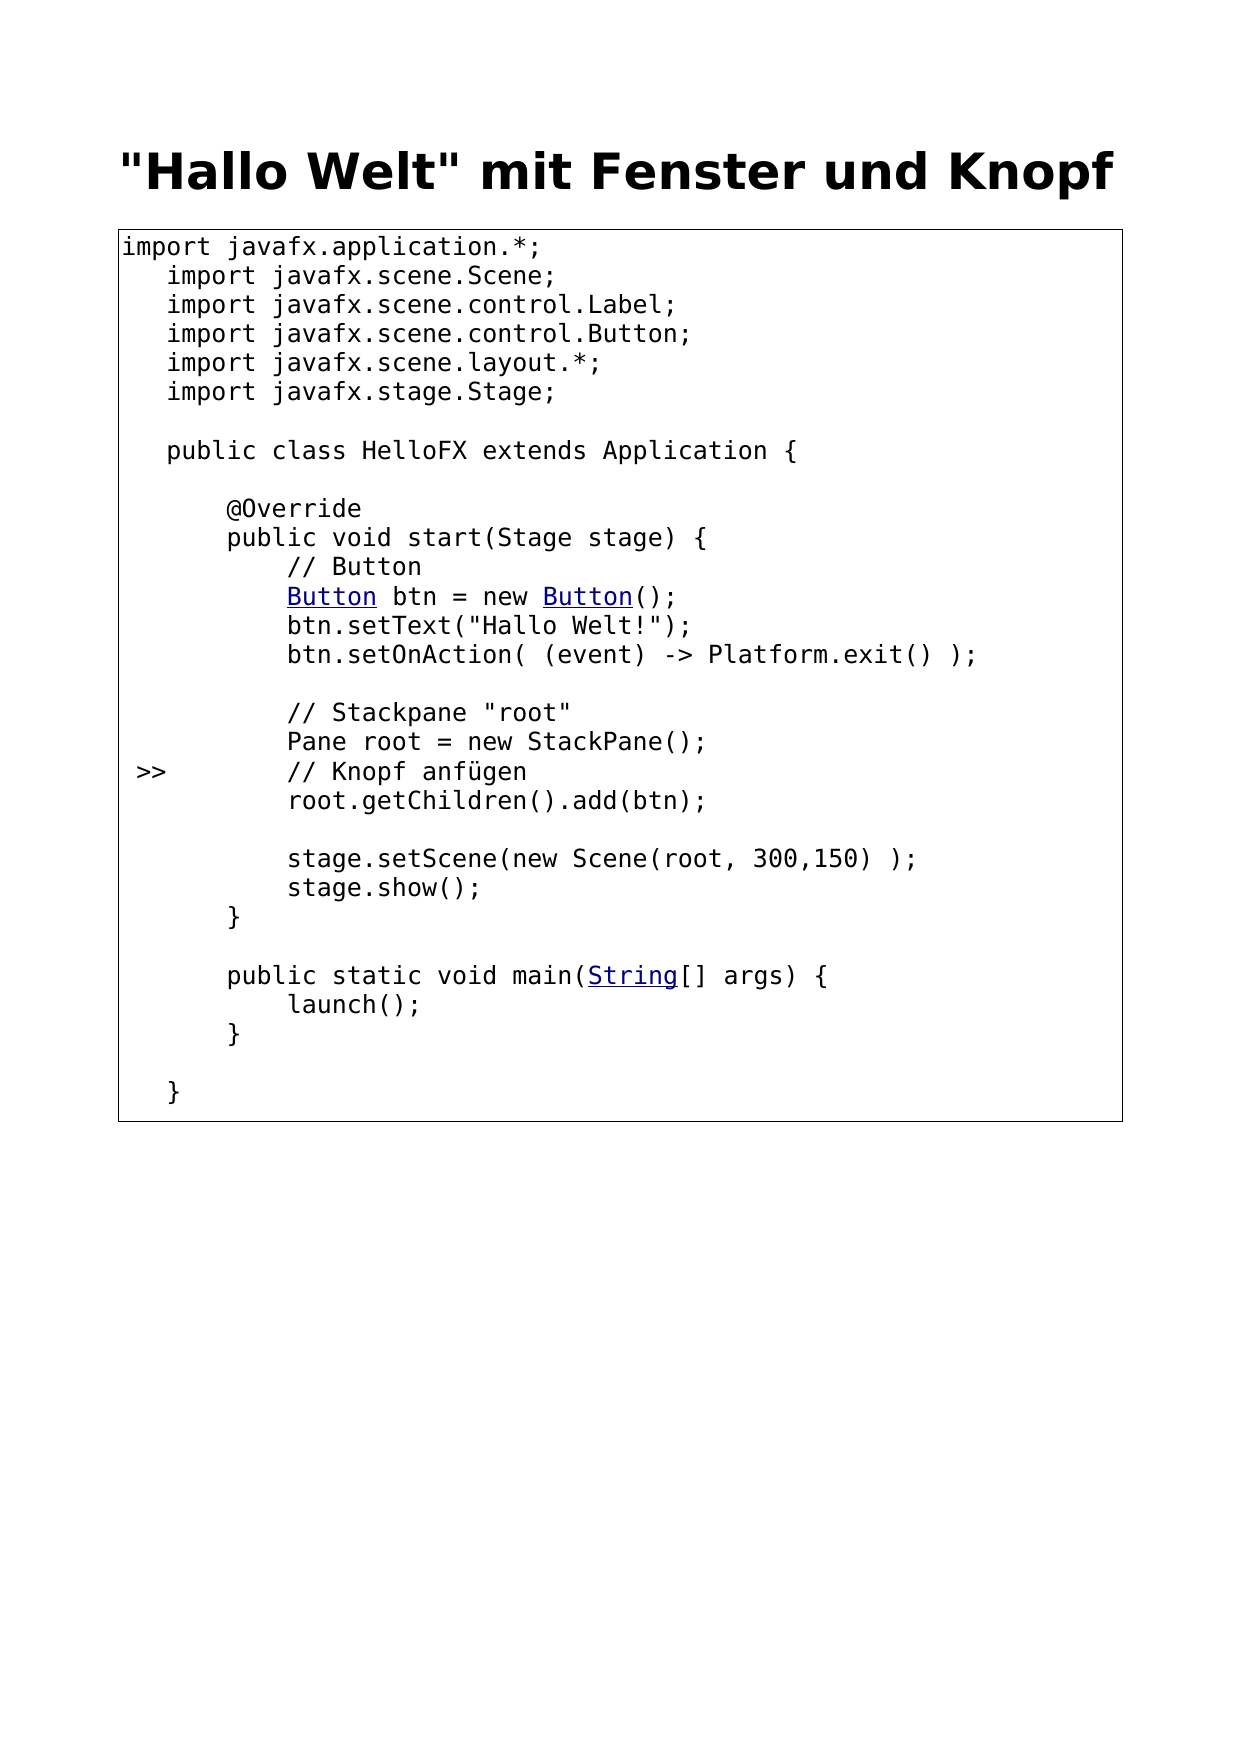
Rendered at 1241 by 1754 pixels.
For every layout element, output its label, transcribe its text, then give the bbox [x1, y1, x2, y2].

table_header import javafx.application.*; import javafx.scene.Scene; import javafx.scene.control.Label; import javafx.scene.control.Button; import javafx.scene.layout.*; import javafx.stage.Stage; public class HelloFX extends Application { @Override public void start(Stage stage) { // Button Button btn = new Button(); btn.setText("Hallo Welt!"); btn.setOnAction( (event) -> Platform.exit() ); // Stackpane "root" Pane root = new StackPane(); >> // Knopf anfügen root.getChildren().add(btn); stage.setScene(new Scene(root, 300,150) ); stage.show(); } public static void main(String[] args) { launch(); } } [119, 230, 1122, 1121]
subtitle "Hallo Welt" mit Fenster und Knopf [118, 143, 1122, 201]
